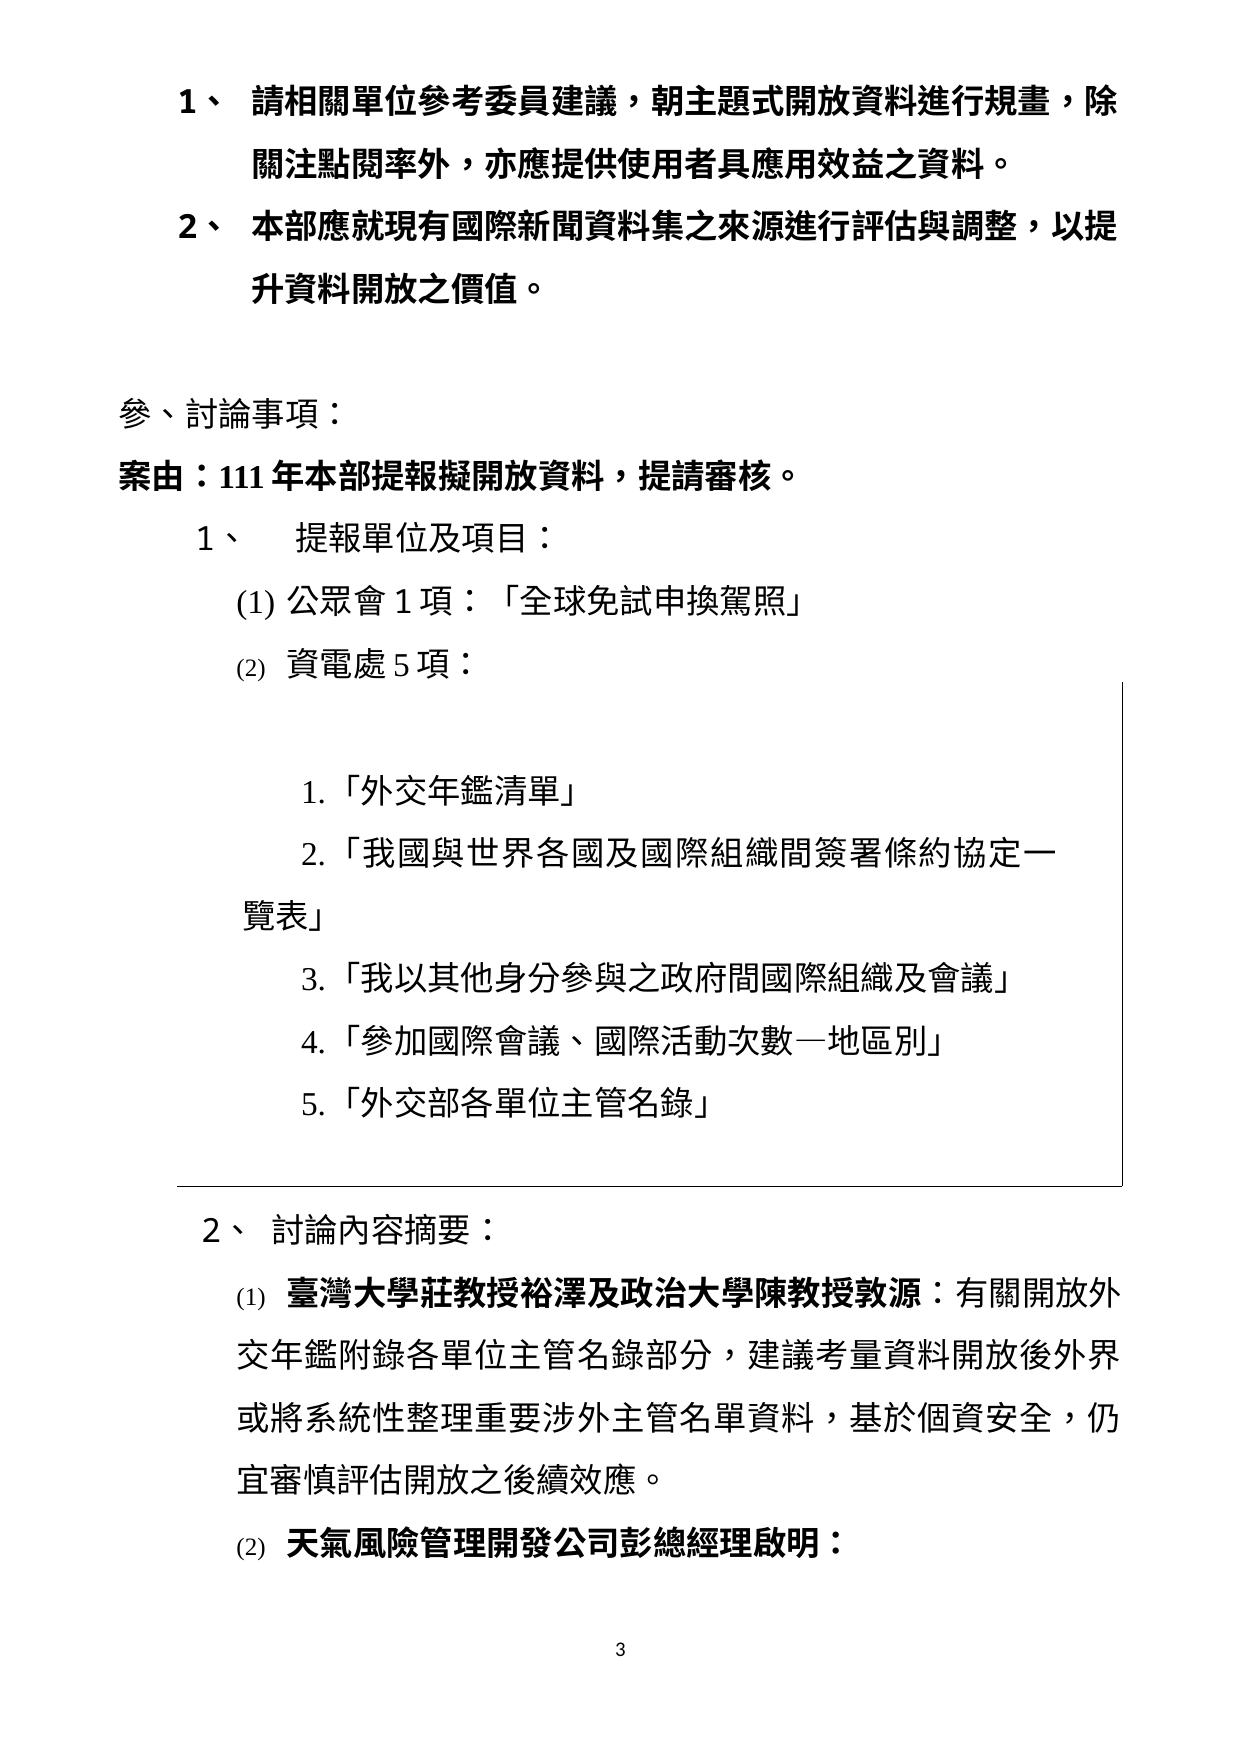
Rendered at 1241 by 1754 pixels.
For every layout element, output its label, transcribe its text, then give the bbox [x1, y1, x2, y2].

list 臺灣大學莊教授裕澤及政治大學陳教授敦源：有關開放外交年鑑附錄各單位主管名錄部分，建議考量資料開放後外界或將系統性整理重要涉外主管名單資料，基於個資安全，仍宜審慎評估開放之後續效應。 [236, 1249, 1122, 1499]
list 提報單位及項目： [195, 495, 1122, 557]
list 公眾會1項：「全球免試申換駕照」 [236, 557, 1122, 620]
text 參、討論事項： [118, 370, 1122, 432]
list 本部應就現有國際新聞資料集之來源進行評估與調整，以提升資料開放之價值。 [177, 182, 1122, 307]
list 「參加國際會議、國際活動次數—地區別」 [177, 997, 1122, 1059]
text 案由：111年本部提報擬開放資料，提請審核。 [118, 432, 1122, 495]
list 「我以其他身分參與之政府間國際組織及會議」 [177, 934, 1122, 997]
list 資電處5項： [236, 620, 1122, 682]
list 天氣風險管理開發公司彭總經理啟明： [236, 1499, 1122, 1561]
list 「我國與世界各國及國際組織間簽署條約協定一覽表」 [177, 809, 1122, 934]
list 「外交部各單位主管名錄」 [177, 1059, 1122, 1186]
list 請相關單位參考委員建議，朝主題式開放資料進行規畫，除關注點閱率外，亦應提供使用者具應用效益之資料。 [177, 57, 1122, 182]
list 「外交年鑑清單」 [177, 682, 1122, 809]
list 討論內容摘要： [201, 1186, 1122, 1249]
